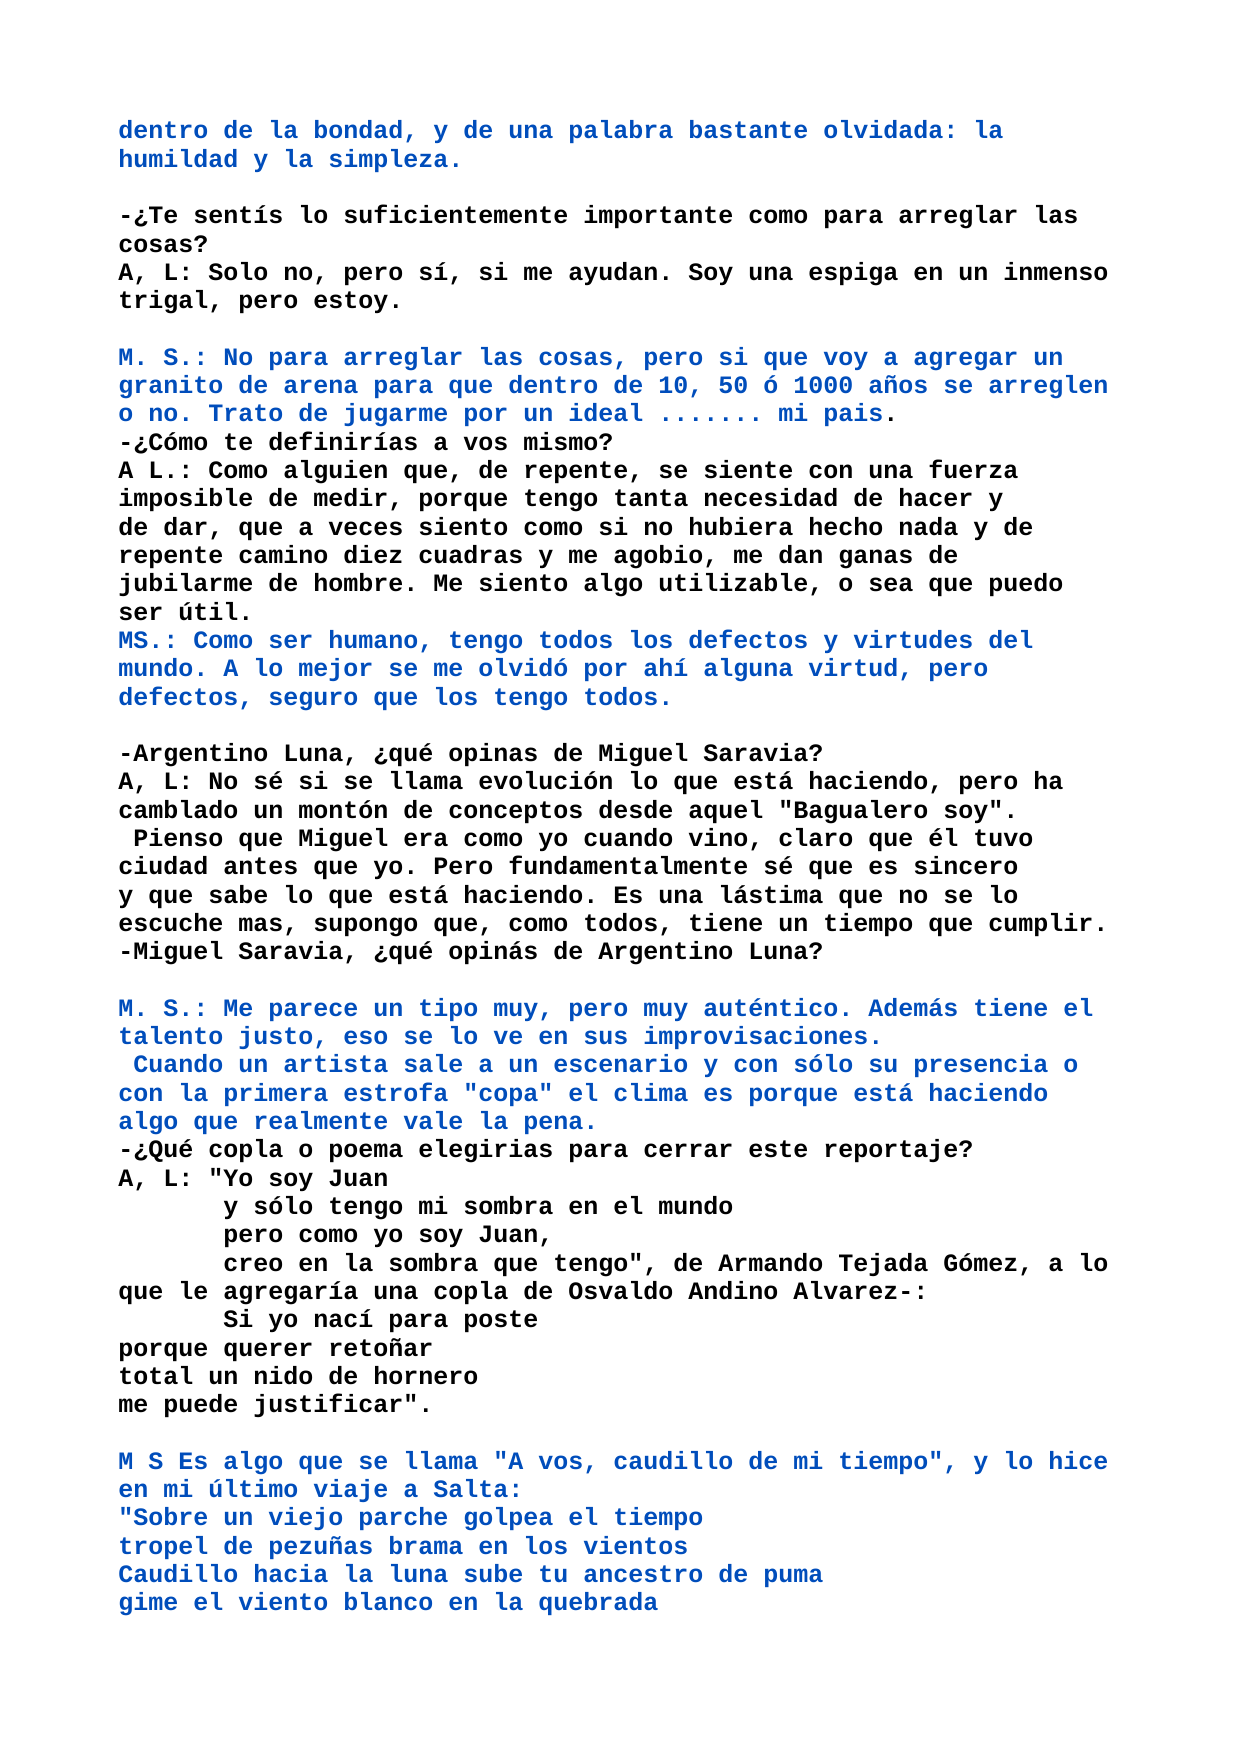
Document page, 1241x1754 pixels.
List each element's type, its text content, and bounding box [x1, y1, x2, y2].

text Si yo nací para poste [118, 1307, 1122, 1335]
text -Miguel Saravia, ¿qué opinás de Argentino Luna? [118, 939, 1122, 967]
text M. S.: No para arreglar las cosas, pero si que voy a agregar un granito de arena para que dentro de 10, 50 ó 1000 años se arreglen o no. Trato de jugarme por un ideal ....... mi pais. [118, 344, 1122, 429]
text dentro de la bondad, y de una palabra bastante olvidada: la humildad y la simpleza. [118, 118, 1122, 175]
text A, L: No sé si se llama evolución lo que está haciendo, pero ha camblado un montón de conceptos desde aquel "Bagualero soy". [118, 769, 1122, 826]
text A L.: Como alguien que, de repente, se siente con una fuerza imposible de medir, porque tengo tanta necesidad de hacer y [118, 457, 1122, 514]
text pero como yo soy Juan, [118, 1222, 1122, 1250]
text gime el viento blanco en la quebrada [118, 1590, 1122, 1618]
text Caudillo hacia la luna sube tu ancestro de puma [118, 1562, 1122, 1590]
text A, L: "Yo soy Juan [118, 1165, 1122, 1193]
text y que sabe lo que está haciendo. Es una lástima que no se lo escuche mas, supongo que, como todos, tiene un tiempo que cumplir. [118, 882, 1122, 939]
text M S Es algo que se llama "A vos, caudillo de mi tiempo", y lo hice en mi último viaje a Salta: [118, 1448, 1122, 1505]
text total un nido de hornero [118, 1363, 1122, 1392]
text creo en la sombra que tengo", de Armando Tejada Gómez, a lo que le agregaría una copla de Osvaldo Andino Alvarez-: [118, 1250, 1122, 1307]
text me puede justificar". [118, 1392, 1122, 1420]
text y sólo tengo mi sombra en el mundo [118, 1193, 1122, 1222]
text -¿Te sentís lo suficientemente importante como para arreglar las cosas? [118, 203, 1122, 259]
text de dar, que a veces siento como si no hubiera hecho nada y de repente camino diez cuadras y me agobio, me dan ganas de [118, 514, 1122, 571]
text A, L: Solo no, pero sí, si me ayudan. Soy una espiga en un inmenso trigal, pero estoy. [118, 259, 1122, 316]
text Pienso que Miguel era como yo cuando vino, claro que él tuvo ciudad antes que yo. Pero fundamentalmente sé que es sincero [118, 826, 1122, 882]
text -¿Qué copla o poema elegirias para cerrar este reportaje? [118, 1137, 1122, 1165]
text M. S.: Me parece un tipo muy, pero muy auténtico. Además tiene el talento justo, eso se lo ve en sus improvisaciones. [118, 995, 1122, 1052]
text tropel de pezuñas brama en los vientos [118, 1533, 1122, 1562]
text jubilarme de hombre. Me siento algo utilizable, o sea que puedo ser útil. [118, 571, 1122, 627]
text Cuando un artista sale a un escenario y con sólo su presencia o con la primera estrofa "copa" el clima es porque está haciendo algo que realmente vale la pena. [118, 1052, 1122, 1137]
text porque querer retoñar [118, 1335, 1122, 1363]
text -¿Cómo te definirías a vos mismo? [118, 429, 1122, 457]
text -Argentino Luna, ¿qué opinas de Miguel Saravia? [118, 741, 1122, 769]
text "Sobre un viejo parche golpea el tiempo [118, 1505, 1122, 1533]
text MS.: Como ser humano, tengo todos los defectos y virtudes del mundo. A lo mejor se me olvidó por ahí alguna virtud, pero defectos, seguro que los tengo todos. [118, 627, 1122, 712]
